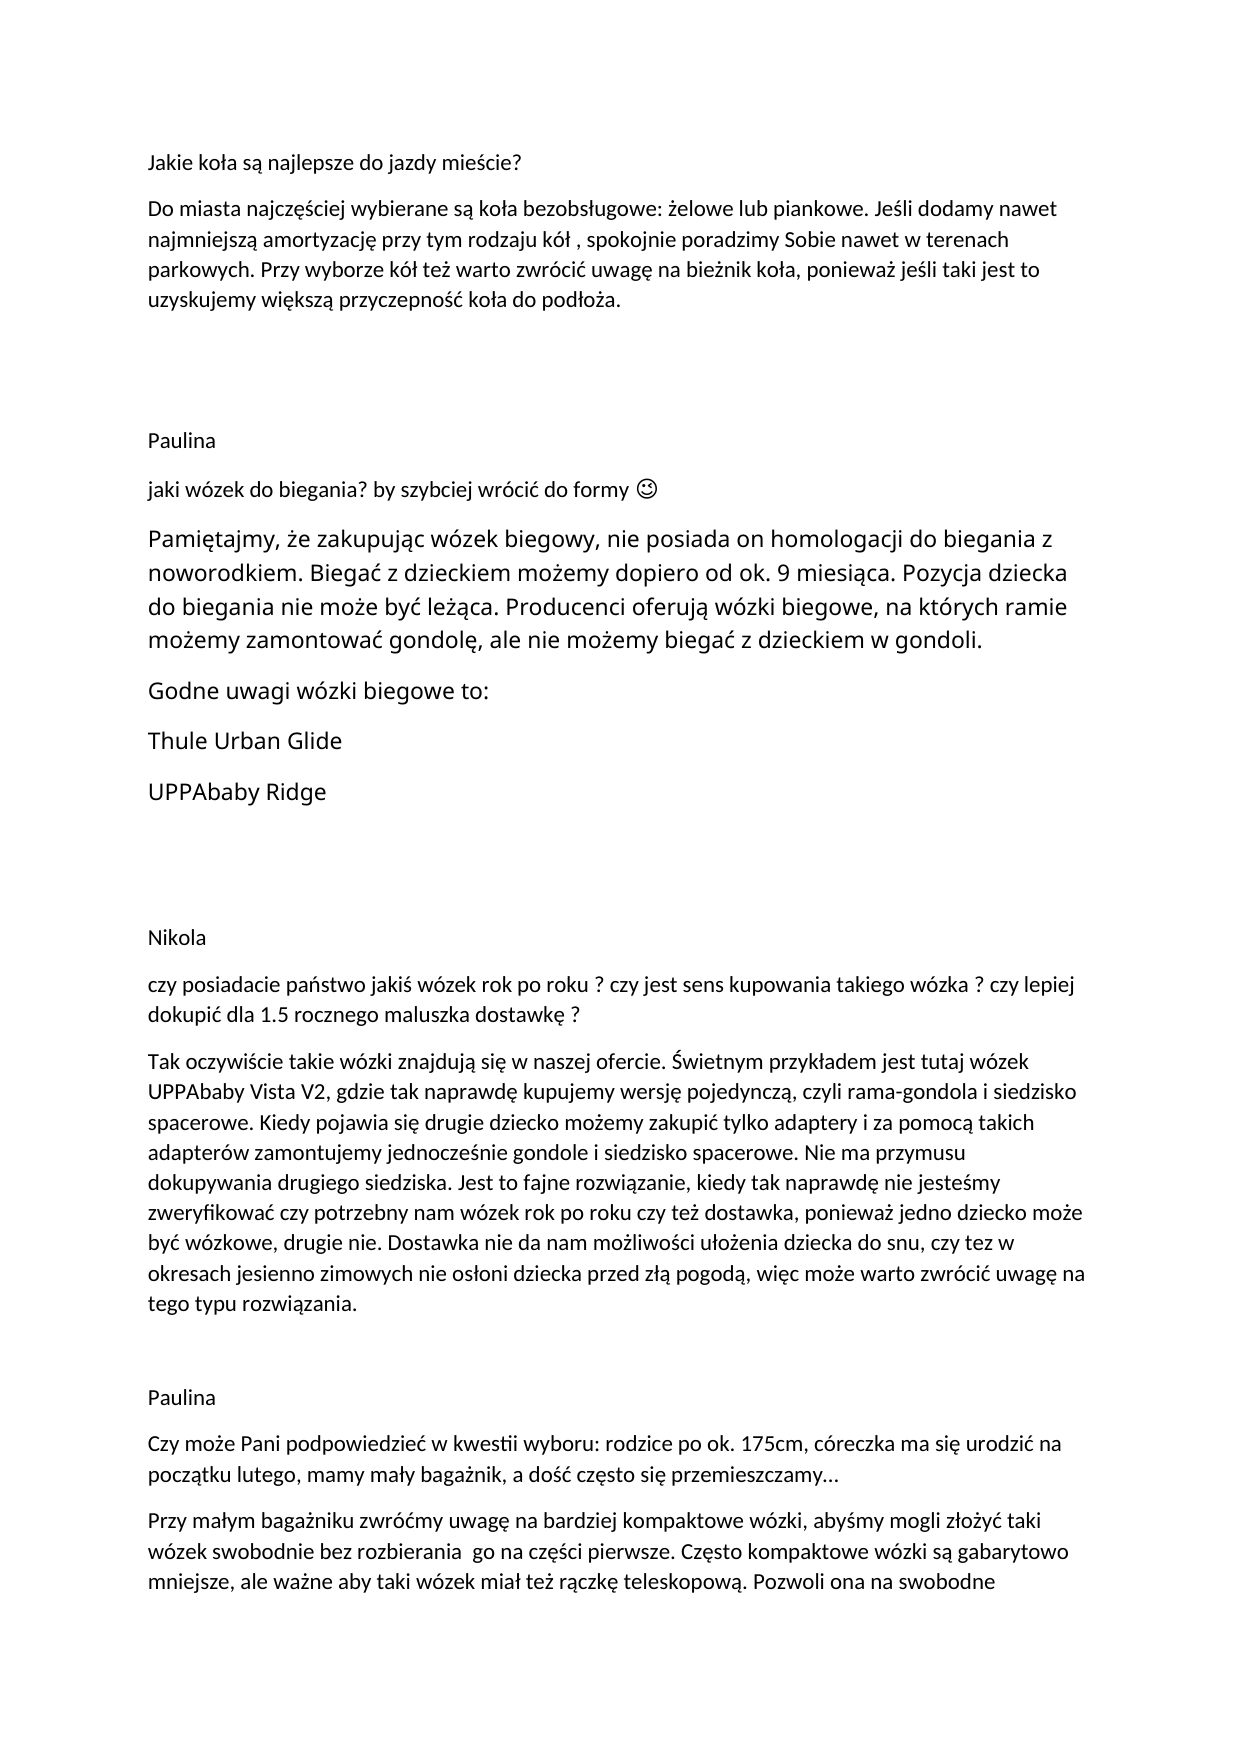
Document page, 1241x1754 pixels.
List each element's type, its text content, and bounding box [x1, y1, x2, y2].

text Paulina [148, 426, 1093, 454]
text Przy małym bagażniku zwróćmy uwagę na bardziej kompaktowe wózki, abyśmy mogli złożyć taki wózek swobodnie bez rozbierania go na części pierwsze. Często kompaktowe wózki są gabarytowo mniejsze, ale ważne aby taki wózek miał też rączkę teleskopową. Pozwoli ona na swobodne [148, 1507, 1093, 1595]
text Godne uwagi wózki biegowe to: [148, 675, 1093, 706]
text Do miasta najczęściej wybierane są koła bezobsługowe: żelowe lub piankowe. Jeśli dodamy nawet najmniejszą amortyzację przy tym rodzaju kół , spokojnie poradzimy Sobie nawet w terenach parkowych. Przy wyborze kół też warto zwrócić uwagę na bieżnik koła, ponieważ jeśli taki jest to uzyskujemy większą przyczepność koła do podłoża. [148, 194, 1093, 313]
text Jakie koła są najlepsze do jazdy mieście? [148, 148, 1093, 176]
text Nikola [148, 923, 1093, 951]
text Pamiętajmy, że zakupując wózek biegowy, nie posiada on homologacji do biegania z noworodkiem. Biegać z dzieckiem możemy dopiero od ok. 9 miesiąca. Pozycja dziecka do biegania nie może być leżąca. Producenci oferują wózki biegowe, na których ramie możemy zamontować gondolę, ale nie możemy biegać z dzieckiem w gondoli. [148, 523, 1093, 656]
text jaki wózek do biegania? by szybciej wrócić do formy 😉 [148, 473, 1093, 504]
text Thule Urban Glide [148, 725, 1093, 756]
text Czy może Pani podpowiedzieć w kwestii wyboru: rodzice po ok. 175cm, córeczka ma się urodzić na początku lutego, mamy mały bagażnik, a dość często się przemieszczamy… [148, 1429, 1093, 1488]
text czy posiadacie państwo jakiś wózek rok po roku ? czy jest sens kupowania takiego wózka ? czy lepiej dokupić dla 1.5 rocznego maluszka dostawkę ? [148, 970, 1093, 1028]
text Paulina [148, 1383, 1093, 1411]
text UPPAbaby Ridge [148, 776, 1093, 807]
text Tak oczywiście takie wózki znajdują się w naszej ofercie. Świetnym przykładem jest tutaj wózek UPPAbaby Vista V2, gdzie tak naprawdę kupujemy wersję pojedynczą, czyli rama-gondola i siedzisko spacerowe. Kiedy pojawia się drugie dziecko możemy zakupić tylko adaptery i za pomocą takich adapterów zamontujemy jednocześnie gondole i siedzisko spacerowe. Nie ma przymusu dokupywania drugiego siedziska. Jest to fajne rozwiązanie, kiedy tak naprawdę nie jesteśmy zweryfikować czy potrzebny nam wózek rok po roku czy też dostawka, ponieważ jedno dziecko może być wózkowe, drugie nie. Dostawka nie da nam możliwości ułożenia dziecka do snu, czy tez w okresach jesienno zimowych nie osłoni dziecka przed złą pogodą, więc może warto zwrócić uwagę na tego typu rozwiązania. [148, 1047, 1093, 1317]
